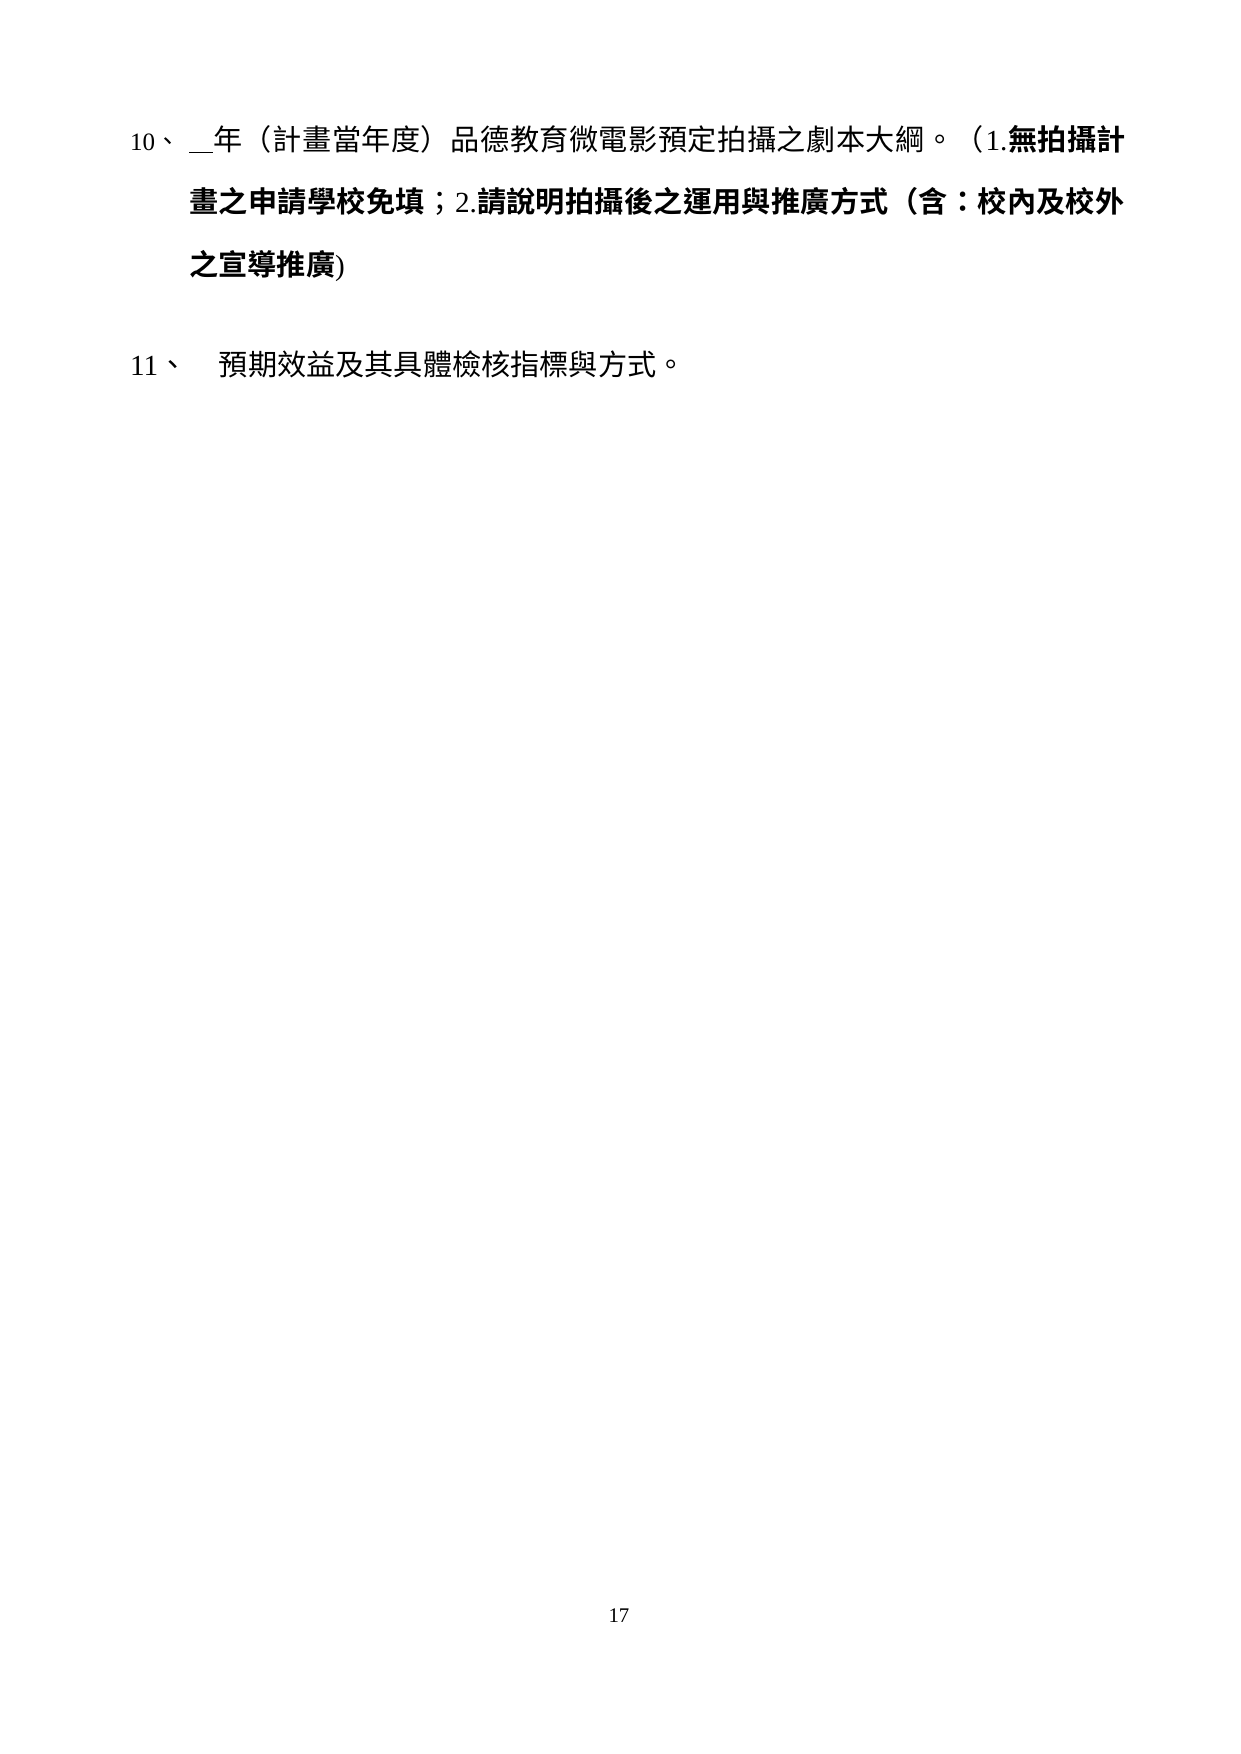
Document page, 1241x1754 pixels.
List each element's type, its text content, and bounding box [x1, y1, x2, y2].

list 預期效益及其具體檢核指標與方式。 [130, 321, 1126, 383]
list 年（計畫當年度）品德教育微電影預定拍攝之劇本大綱。（1.無拍攝計畫之申請學校免填；2.請說明拍攝後之運用與推廣方式（含：校內及校外之宣導推廣) [130, 96, 1126, 283]
